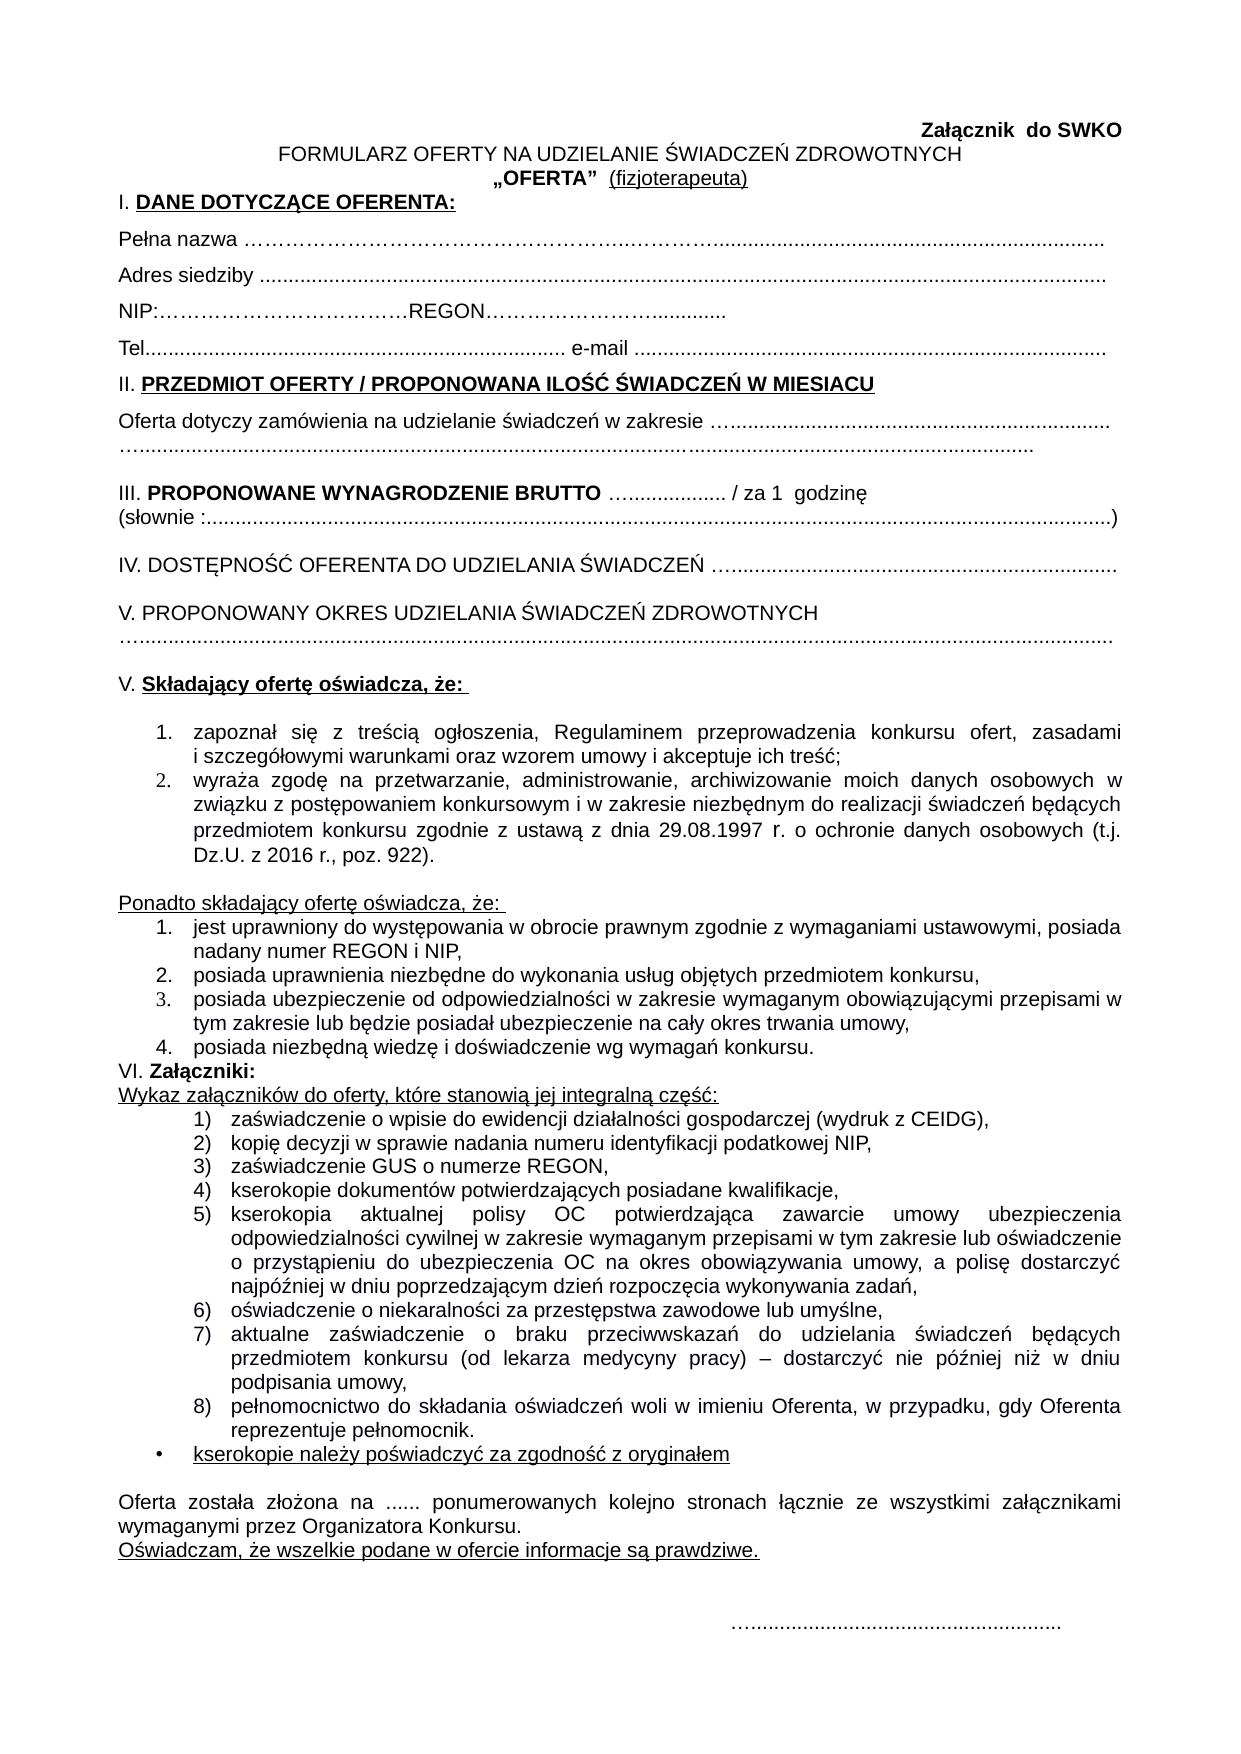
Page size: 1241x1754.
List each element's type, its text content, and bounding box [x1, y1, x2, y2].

list oświadczenie o niekaralności za przestępstwa zawodowe lub umyślne, [193, 1298, 1122, 1322]
text …...................................................... [487, 1609, 1122, 1633]
text V. PROPONOWANY OKRES UDZIELANIA ŚWIADCZEŃ ZDROWOTNYCH …......................................................................................................................................................................... [118, 600, 1122, 648]
text Załącznik do SWKO [118, 118, 1122, 142]
text II. PRZEDMIOT OFERTY / PROPONOWANA ILOŚĆ ŚWIADCZEŃ W MIESIACU [118, 372, 1122, 396]
text Tel......................................................................... e-mail .................................................................................. [118, 336, 1122, 360]
text IV. DOSTĘPNOŚĆ OFERENTA DO UDZIELANIA ŚWIADCZEŃ …................................................................... [118, 552, 1122, 576]
list posiada uprawnienia niezbędne do wykonania usług objętych przedmiotem konkursu, [156, 962, 1122, 986]
list pełnomocnictwo do składania oświadczeń woli w imieniu Oferenta, w przypadku, gdy Oferenta reprezentuje pełnomocnik. [193, 1394, 1122, 1442]
text FORMULARZ OFERTY NA UDZIELANIE ŚWIADCZEŃ ZDROWOTNYCH [118, 142, 1122, 166]
list kopię decyzji w sprawie nadania numeru identyfikacji podatkowej NIP, [193, 1130, 1122, 1154]
text NIP:………………………………REGON……………………............. [118, 299, 1122, 323]
text Oferta została złożona na ...... ponumerowanych kolejno stronach łącznie ze wszystkimi załącznikami wymaganymi przez Organizatora Konkursu. [118, 1490, 1122, 1538]
text Oświadczam, że wszelkie podane w ofercie informacje są prawdziwe. [118, 1538, 1122, 1562]
text …........................................................................................................................................................... [118, 433, 1126, 457]
text III. PROPONOWANE WYNAGRODZENIE BRUTTO …................. / za 1 godzinę (słownie :.............................................................................................................................................................) [118, 481, 1122, 528]
text Pełna nazwa ………………………………………………..………….................................................................... [118, 226, 1122, 250]
list wyraża zgodę na przetwarzanie, administrowanie, archiwizowanie moich danych osobowych w związku z postępowaniem konkursowym i w zakresie niezbędnym do realizacji świadczeń będących przedmiotem konkursu zgodnie z ustawą z dnia 29.08.1997 r. o ochronie danych osobowych (t.j. Dz.U. z 2016 r., poz. 922). [156, 768, 1122, 867]
list zaświadczenie o wpisie do ewidencji działalności gospodarczej (wydruk z CEIDG), [193, 1106, 1122, 1130]
list aktualne zaświadczenie o braku przeciwwskazań do udzielania świadczeń będących przedmiotem konkursu (od lekarza medycyny pracy) – dostarczyć nie później niż w dniu podpisania umowy, [193, 1322, 1122, 1394]
text Ponadto składający ofertę oświadcza, że: [118, 891, 1122, 914]
text Adres siedziby ................................................................................................................................................... [118, 263, 1122, 287]
text VI. Załączniki: [118, 1058, 1122, 1082]
text Wykaz załączników do oferty, które stanowią jej integralną część: [118, 1082, 1122, 1106]
text „OFERTA” (fizjoterapeuta) [118, 166, 1122, 190]
list posiada niezbędną wiedzę i doświadczenie wg wymagań konkursu. [156, 1034, 1122, 1058]
text V. Składający ofertę oświadcza, że: [118, 672, 1122, 696]
list jest uprawniony do występowania w obrocie prawnym zgodnie z wymaganiami ustawowymi, posiada nadany numer REGON i NIP, [156, 914, 1122, 962]
list kserokopie należy poświadczyć za zgodność z oryginałem [156, 1442, 1122, 1466]
list zaświadczenie GUS o numerze REGON, [193, 1154, 1122, 1178]
text Oferta dotyczy zamówienia na udzielanie świadczeń w zakresie ….................................................................. [118, 409, 1126, 433]
list kserokopie dokumentów potwierdzających posiadane kwalifikacje, [193, 1178, 1122, 1202]
list zapoznał się z treścią ogłoszenia, Regulaminem przeprowadzenia konkursu ofert, zasadami i szczegółowymi warunkami oraz wzorem umowy i akceptuje ich treść; [156, 720, 1122, 768]
text I. DANE DOTYCZĄCE OFERENTA: [118, 190, 1122, 214]
list posiada ubezpieczenie od odpowiedzialności w zakresie wymaganym obowiązującymi przepisami w tym zakresie lub będzie posiadał ubezpieczenie na cały okres trwania umowy, [156, 986, 1122, 1034]
list kserokopia aktualnej polisy OC potwierdzająca zawarcie umowy ubezpieczenia odpowiedzialności cywilnej w zakresie wymaganym przepisami w tym zakresie lub oświadczenie o przystąpieniu do ubezpieczenia OC na okres obowiązywania umowy, a polisę dostarczyć najpóźniej w dniu poprzedzającym dzień rozpoczęcia wykonywania zadań, [193, 1202, 1122, 1298]
